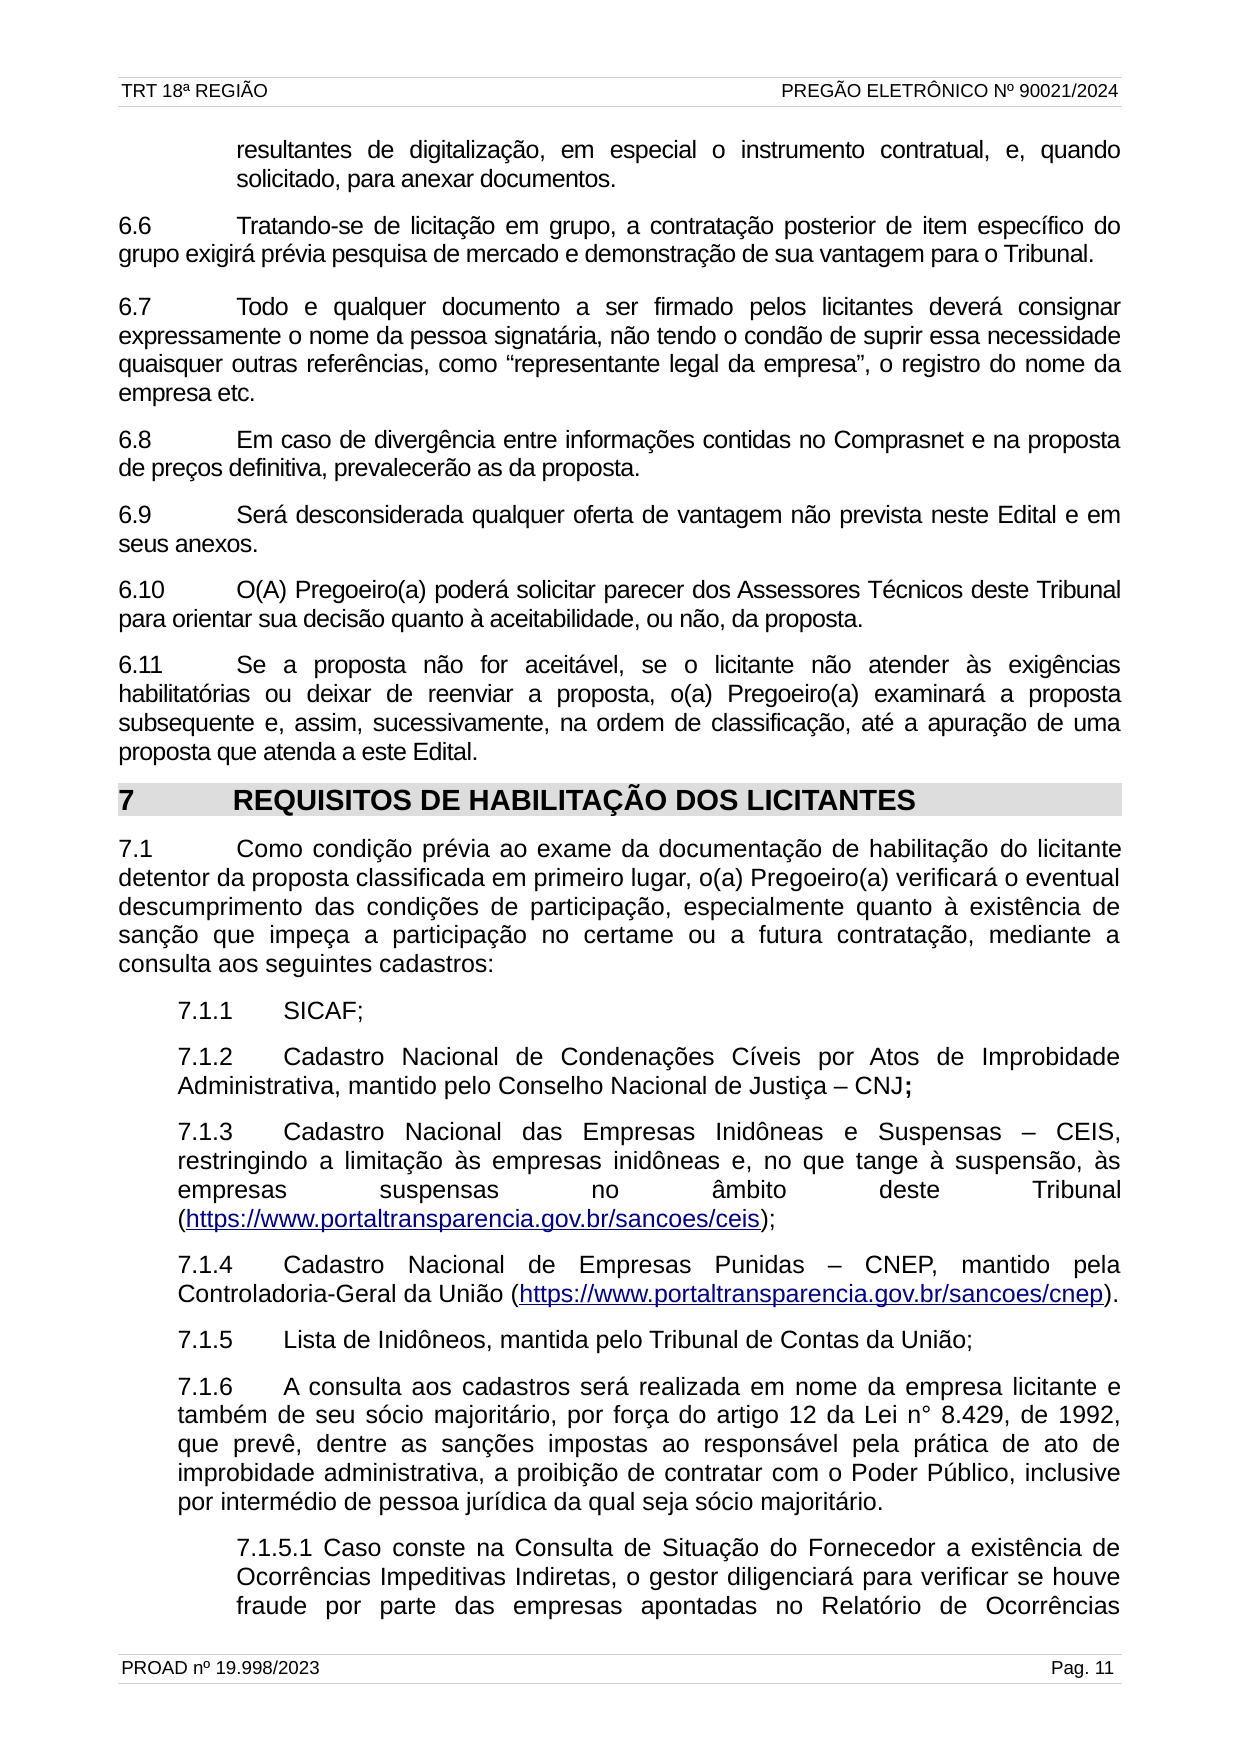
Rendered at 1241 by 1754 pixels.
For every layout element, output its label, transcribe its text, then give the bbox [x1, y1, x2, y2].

text 7.1.4 Cadastro Nacional de Empresas Punidas – CNEP, mantido pela Controladoria-Geral da União (https://www.portaltransparencia.gov.br/sancoes/cnep). [177, 1250, 1122, 1307]
text 7.1.2 Cadastro Nacional de Condenações Cíveis por Atos de Improbidade Administrativa, mantido pelo Conselho Nacional de Justiça – CNJ; [177, 1042, 1122, 1099]
text 7.1.1 SICAF; [177, 996, 1122, 1024]
text 6.9 Será desconsiderada qualquer oferta de vantagem não prevista neste Edital e em seus anexos. [118, 500, 1122, 557]
text 7.1.6 A consulta aos cadastros será realizada em nome da empresa licitante e também de seu sócio majoritário, por força do artigo 12 da Lei n° 8.429, de 1992, que prevê, dentre as sanções impostas ao responsável pela prática de ato de improbidade administrativa, a proibição de contratar com o Poder Público, inclusive por intermédio de pessoa jurídica da qual seja sócio majoritário. [177, 1372, 1122, 1515]
text 6.7 Todo e qualquer documento a ser firmado pelos licitantes deverá consignar expressamente o nome da pessoa signatária, não tendo o condão de suprir essa necessidade quaisquer outras referências, como “representante legal da empresa”, o registro do nome da empresa etc. [118, 292, 1122, 407]
text 6.11 Se a proposta não for aceitável, se o licitante não atender às exigências habilitatórias ou deixar de reenviar a proposta, o(a) Pregoeiro(a) examinará a proposta subsequente e, assim, sucessivamente, na ordem de classificação, até a apuração de uma proposta que atenda a este Edital. [118, 650, 1122, 765]
text 7.1.3 Cadastro Nacional das Empresas Inidôneas e Suspensas – CEIS, restringindo a limitação às empresas inidôneas e, no que tange à suspensão, às empresas suspensas no âmbito deste Tribunal (https://www.portaltransparencia.gov.br/sancoes/ceis); [177, 1117, 1122, 1232]
text 7 REQUISITOS DE HABILITAÇÃO DOS LICITANTES [118, 783, 1122, 816]
text 6.10 O(A) Pregoeiro(a) poderá solicitar parecer dos Assessores Técnicos deste Tribunal para orientar sua decisão quanto à aceitabilidade, ou não, da proposta. [118, 575, 1122, 632]
text 7.1 Como condição prévia ao exame da documentação de habilitação do licitante detentor da proposta classificada em primeiro lugar, o(a) Pregoeiro(a) verificará o eventual descumprimento das condições de participação, especialmente quanto à existência de sanção que impeça a participação no certame ou a futura contratação, mediante a consulta aos seguintes cadastros: [118, 834, 1122, 978]
text resultantes de digitalização, em especial o instrumento contratual, e, quando solicitado, para anexar documentos. [236, 136, 1122, 193]
text 7.1.5 Lista de Inidôneos, mantida pelo Tribunal de Contas da União; [177, 1325, 1122, 1354]
text 6.8 Em caso de divergência entre informações contidas no Comprasnet e na proposta de preços definitiva, prevalecerão as da proposta. [118, 424, 1122, 482]
text 6.6 Tratando-se de licitação em grupo, a contratação posterior de item específico do grupo exigirá prévia pesquisa de mercado e demonstração de sua vantagem para o Tribunal. [118, 211, 1122, 268]
text 7.1.5.1 Caso conste na Consulta de Situação do Fornecedor a existência de Ocorrências Impeditivas Indiretas, o gestor diligenciará para verificar se houve fraude por parte das empresas apontadas no Relatório de Ocorrências [236, 1533, 1122, 1619]
